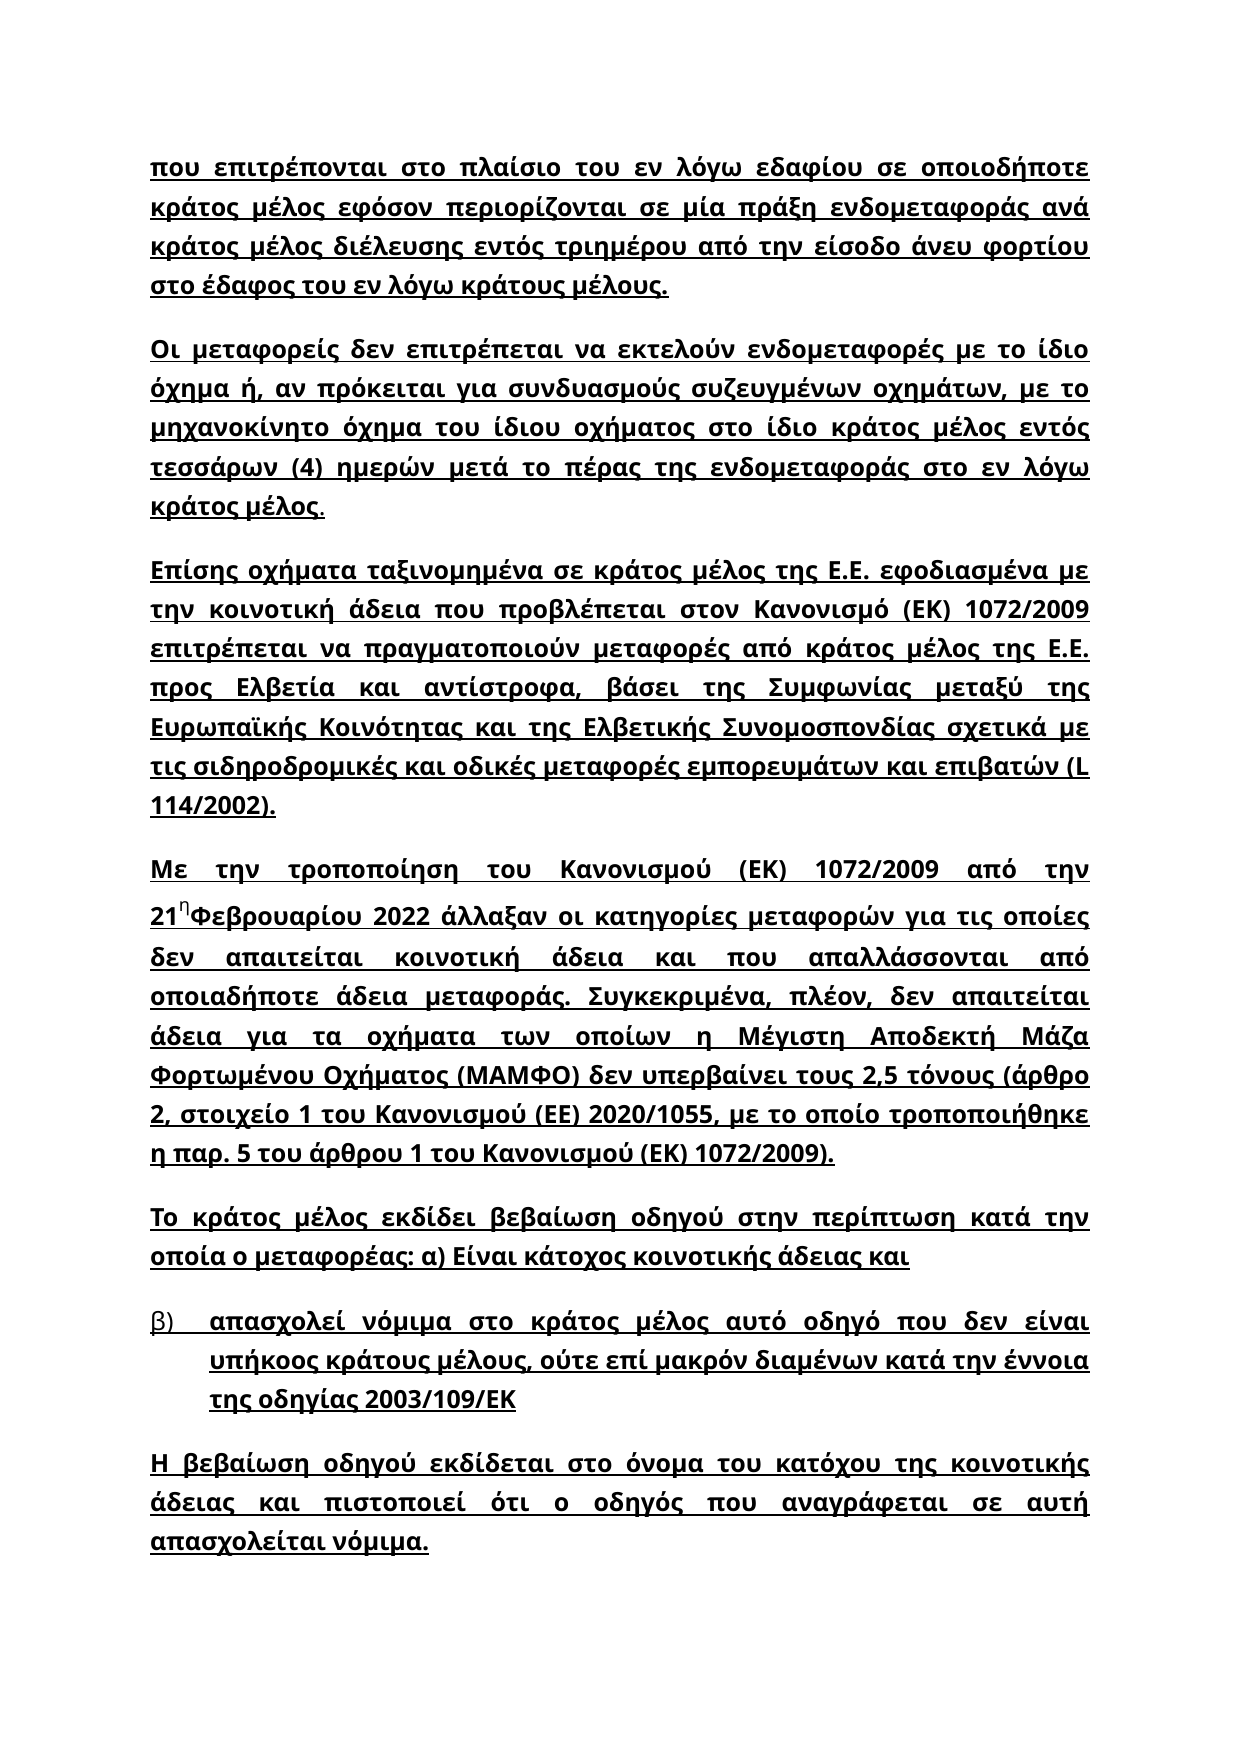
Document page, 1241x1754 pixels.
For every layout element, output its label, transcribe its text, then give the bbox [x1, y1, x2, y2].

text Η βεβαίωση οδηγού εκδίδεται στο όνομα του κατόχου της κοινοτικής [150, 1446, 1090, 1474]
text Με την τροποποίηση του Κανονισμού (ΕΚ) 1072/2009 από την 21ηΦεβρουαρίου 2022 άλλαξαν οι κατηγορίες μεταφορών για τις οποίες δεν απαιτείται κοινοτική άδεια και που απαλλάσσονται από οποιαδήποτε άδεια μεταφοράς. Συγκεκριμένα, πλέον, δεν απαιτείται άδεια για τα οχήματα των οποίων η Μέγιστη Αποδεκτή Μάζα Φορτωμένου Οχήματος (ΜΑΜΦΟ) δεν υπερβαίνει τους 2,5 τόνους (άρθρο 2, στοιχείο 1 του Κανονισμού (ΕΕ) 2020/1055, με το οποίο τροποποιήθηκε η παρ. 5 του άρθρου 1 του Κανονισμού (ΕΚ) 1072/2009). [150, 1088, 1090, 1125]
text Ευρωπαϊκής Κοινότητας και της Ελβετικής Συνομοσπονδίας σχετικά με [150, 701, 1090, 738]
text Οι μεταφορείς δεν επιτρέπεται να εκτελούν ενδομεταφορές με το ίδιο [150, 332, 1090, 361]
text κράτος μέλος εφόσον περιορίζονται σε μία πράξη ενδομεταφοράς ανά [150, 181, 1090, 218]
list β) απασχολεί νόμιμα στο κράτος μέλος αυτό οδηγό που δεν είναι [150, 1303, 1090, 1332]
text όχημα ή, αν πρόκειται για συνδυασμούς συζευγμένων οχημάτων, με το [150, 362, 1090, 400]
text προς Ελβετία και αντίστροφα, βάσει της Συμφωνίας μεταξύ της [150, 662, 1090, 699]
text που επιτρέπονται στο πλαίσιο του εν λόγω εδαφίου σε οποιοδήποτε [150, 150, 1090, 179]
text οποία ο μεταφορέας: α) Είναι κάτοχος κοινοτικής άδειας και [150, 1231, 1090, 1273]
text τις σιδηροδρομικές και οδικές μεταφορές εμπορευμάτων και επιβατών (L [150, 740, 1090, 777]
text επιτρέπεται να πραγματοποιούν μεταφορές από κράτος μέλος της Ε.Ε. [150, 622, 1090, 660]
text την κοινοτική άδεια που προβλέπεται στον Κανονισμό (ΕΚ) 1072/2009 [150, 583, 1090, 621]
text μηχανοκίνητο όχημα του ίδιου οχήματος στο ίδιο κράτος μέλος εντός [150, 402, 1090, 439]
text Με την τροποποίηση του Κανονισμού (ΕΚ) 1072/2009 από την 21ηΦεβρουαρίου 2022 άλλαξαν οι κατηγορίες μεταφορών για τις οποίες δεν απαιτείται κοινοτική άδεια και που απαλλάσσονται από οποιαδήποτε άδεια μεταφοράς. Συγκεκριμένα, πλέον, δεν απαιτείται άδεια για τα οχήματα των οποίων η Μέγιστη Αποδεκτή Μάζα Φορτωμένου Οχήματος (ΜΑΜΦΟ) δεν υπερβαίνει τους 2,5 τόνους (άρθρο 2, στοιχείο 1 του Κανονισμού (ΕΕ) 2020/1055, με το οποίο τροποποιήθηκε η παρ. 5 του άρθρου 1 του Κανονισμού (ΕΚ) 1072/2009). [150, 929, 1090, 969]
text κράτος μέλος. [150, 480, 1090, 522]
text Επίσης οχήματα ταξινομημένα σε κράτος μέλος της Ε.Ε. εφοδιασμένα με [150, 552, 1090, 581]
text κράτος μέλος διέλευσης εντός τριημέρου από την είσοδο άνευ φορτίου [150, 220, 1090, 257]
text Με την τροποποίηση του Κανονισμού (ΕΚ) 1072/2009 από την 21ηΦεβρουαρίου 2022 άλλαξαν οι κατηγορίες μεταφορών για τις οποίες δεν απαιτείται κοινοτική άδεια και που απαλλάσσονται από οποιαδήποτε άδεια μεταφοράς. Συγκεκριμένα, πλέον, δεν απαιτείται άδεια για τα οχήματα των οποίων η Μέγιστη Αποδεκτή Μάζα Φορτωμένου Οχήματος (ΜΑΜΦΟ) δεν υπερβαίνει τους 2,5 τόνους (άρθρο 2, στοιχείο 1 του Κανονισμού (ΕΕ) 2020/1055, με το οποίο τροποποιήθηκε η παρ. 5 του άρθρου 1 του Κανονισμού (ΕΚ) 1072/2009). [150, 1127, 1090, 1170]
text Με την τροποποίηση του Κανονισμού (ΕΚ) 1072/2009 από την 21ηΦεβρουαρίου 2022 άλλαξαν οι κατηγορίες μεταφορών για τις οποίες δεν απαιτείται κοινοτική άδεια και που απαλλάσσονται από οποιαδήποτε άδεια μεταφοράς. Συγκεκριμένα, πλέον, δεν απαιτείται άδεια για τα οχήματα των οποίων η Μέγιστη Αποδεκτή Μάζα Φορτωμένου Οχήματος (ΜΑΜΦΟ) δεν υπερβαίνει τους 2,5 τόνους (άρθρο 2, στοιχείο 1 του Κανονισμού (ΕΕ) 2020/1055, με το οποίο τροποποιήθηκε η παρ. 5 του άρθρου 1 του Κανονισμού (ΕΚ) 1072/2009). [150, 971, 1090, 1008]
text Με την τροποποίηση του Κανονισμού (ΕΚ) 1072/2009 από την 21ηΦεβρουαρίου 2022 άλλαξαν οι κατηγορίες μεταφορών για τις οποίες δεν απαιτείται κοινοτική άδεια και που απαλλάσσονται από οποιαδήποτε άδεια μεταφοράς. Συγκεκριμένα, πλέον, δεν απαιτείται άδεια για τα οχήματα των οποίων η Μέγιστη Αποδεκτή Μάζα Φορτωμένου Οχήματος (ΜΑΜΦΟ) δεν υπερβαίνει τους 2,5 τόνους (άρθρο 2, στοιχείο 1 του Κανονισμού (ΕΕ) 2020/1055, με το οποίο τροποποιήθηκε η παρ. 5 του άρθρου 1 του Κανονισμού (ΕΚ) 1072/2009). [150, 1049, 1090, 1086]
text στο έδαφος του εν λόγω κράτους μέλους. [150, 259, 1090, 302]
text Το κράτος μέλος εκδίδει βεβαίωση οδηγού στην περίπτωση κατά την [150, 1200, 1090, 1229]
text άδειας και πιστοποιεί ότι ο οδηγός που αναγράφεται σε αυτή [150, 1476, 1090, 1514]
list υπήκοος κράτους μέλους, ούτε επί μακρόν διαμένων κατά την έννοια της οδηγίας 2003/109/ΕΚ [150, 1334, 1090, 1416]
text Με την τροποποίηση του Κανονισμού (ΕΚ) 1072/2009 από την 21ηΦεβρουαρίου 2022 άλλαξαν οι κατηγορίες μεταφορών για τις οποίες δεν απαιτείται κοινοτική άδεια και που απαλλάσσονται από οποιαδήποτε άδεια μεταφοράς. Συγκεκριμένα, πλέον, δεν απαιτείται άδεια για τα οχήματα των οποίων η Μέγιστη Αποδεκτή Μάζα Φορτωμένου Οχήματος (ΜΑΜΦΟ) δεν υπερβαίνει τους 2,5 τόνους (άρθρο 2, στοιχείο 1 του Κανονισμού (ΕΕ) 2020/1055, με το οποίο τροποποιήθηκε η παρ. 5 του άρθρου 1 του Κανονισμού (ΕΚ) 1072/2009). [150, 852, 1090, 881]
text 114/2002). [150, 779, 1090, 822]
text τεσσάρων (4) ημερών μετά το πέρας της ενδομεταφοράς στο εν λόγω [150, 441, 1090, 478]
text Με την τροποποίηση του Κανονισμού (ΕΚ) 1072/2009 από την 21ηΦεβρουαρίου 2022 άλλαξαν οι κατηγορίες μεταφορών για τις οποίες δεν απαιτείται κοινοτική άδεια και που απαλλάσσονται από οποιαδήποτε άδεια μεταφοράς. Συγκεκριμένα, πλέον, δεν απαιτείται άδεια για τα οχήματα των οποίων η Μέγιστη Αποδεκτή Μάζα Φορτωμένου Οχήματος (ΜΑΜΦΟ) δεν υπερβαίνει τους 2,5 τόνους (άρθρο 2, στοιχείο 1 του Κανονισμού (ΕΕ) 2020/1055, με το οποίο τροποποιήθηκε η παρ. 5 του άρθρου 1 του Κανονισμού (ΕΚ) 1072/2009). [150, 882, 1090, 928]
text απασχολείται νόμιμα. [150, 1516, 1090, 1558]
text Με την τροποποίηση του Κανονισμού (ΕΚ) 1072/2009 από την 21ηΦεβρουαρίου 2022 άλλαξαν οι κατηγορίες μεταφορών για τις οποίες δεν απαιτείται κοινοτική άδεια και που απαλλάσσονται από οποιαδήποτε άδεια μεταφοράς. Συγκεκριμένα, πλέον, δεν απαιτείται άδεια για τα οχήματα των οποίων η Μέγιστη Αποδεκτή Μάζα Φορτωμένου Οχήματος (ΜΑΜΦΟ) δεν υπερβαίνει τους 2,5 τόνους (άρθρο 2, στοιχείο 1 του Κανονισμού (ΕΕ) 2020/1055, με το οποίο τροποποιήθηκε η παρ. 5 του άρθρου 1 του Κανονισμού (ΕΚ) 1072/2009). [150, 1010, 1090, 1047]
